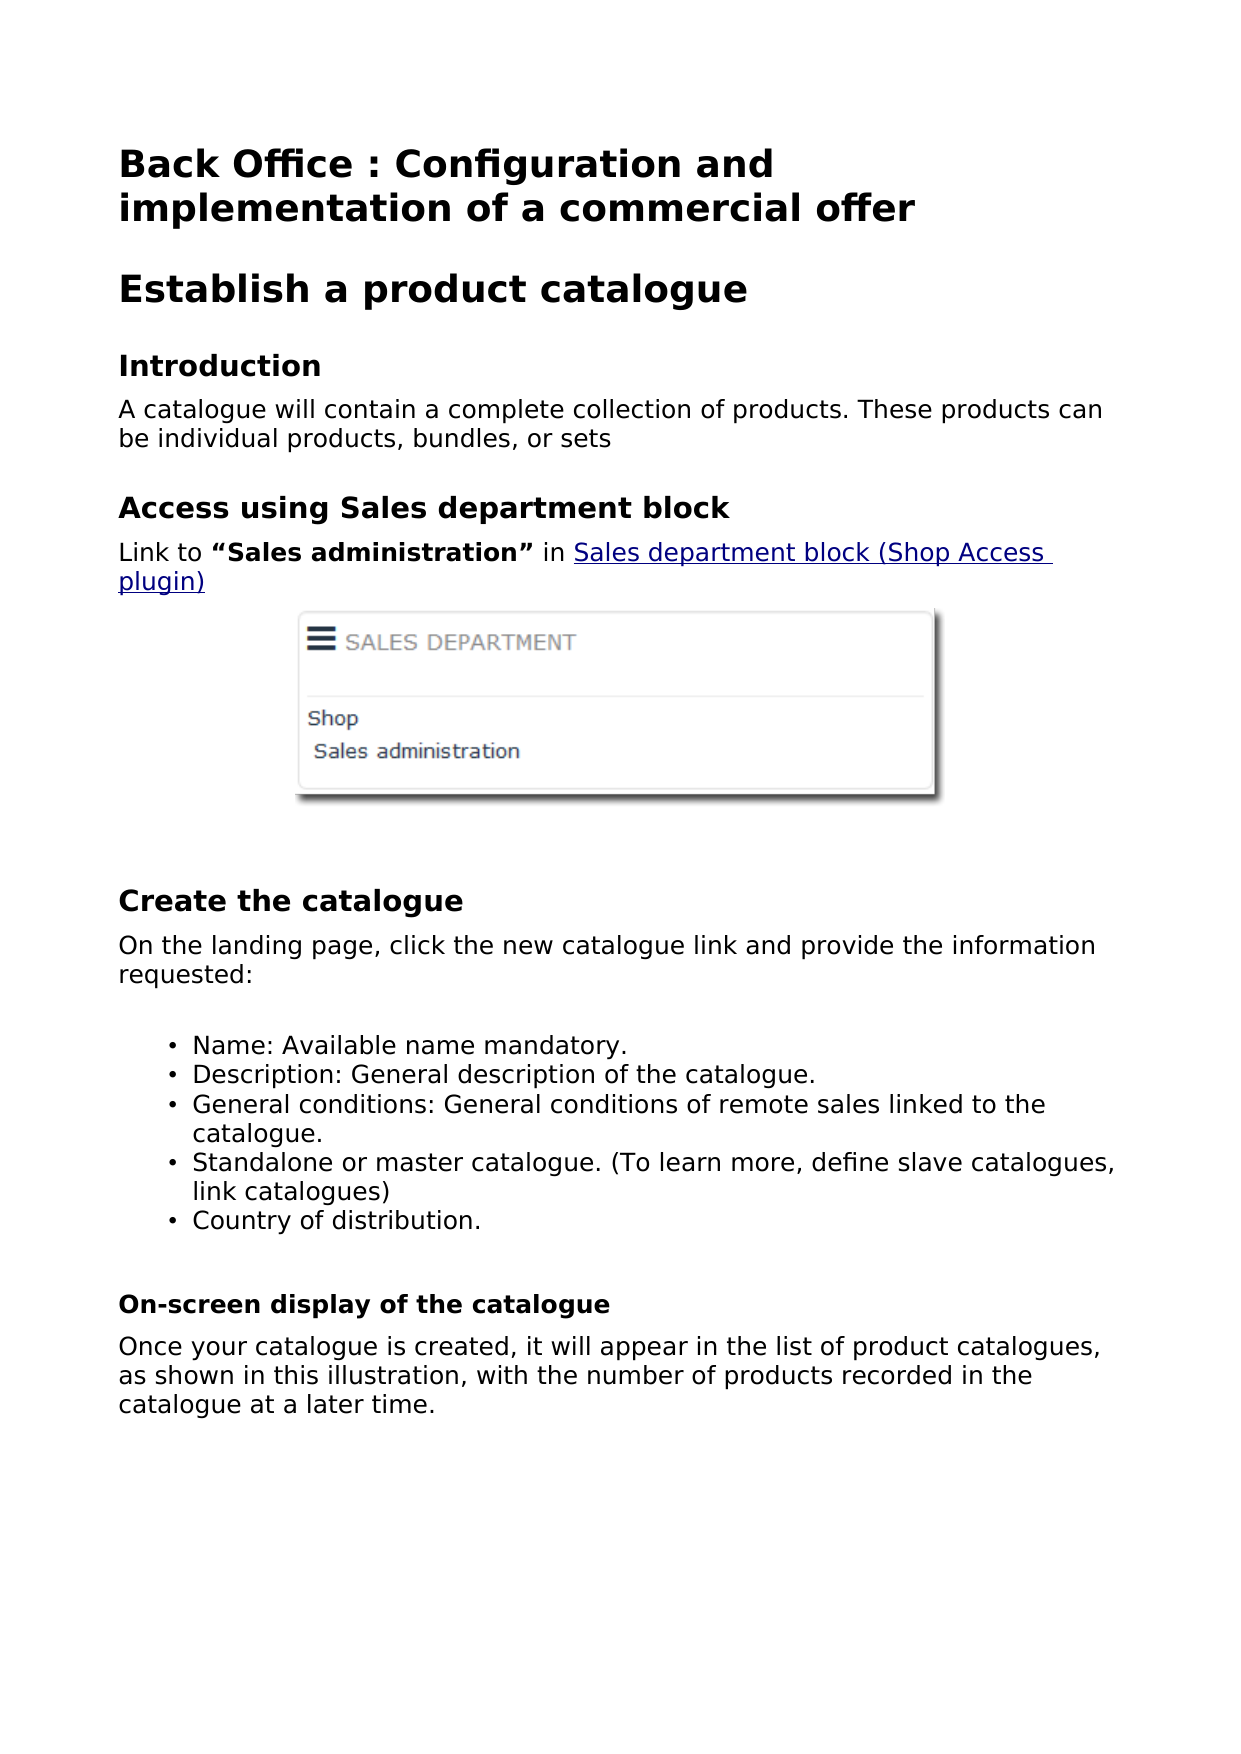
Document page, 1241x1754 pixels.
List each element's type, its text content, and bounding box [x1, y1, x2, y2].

list Name: Available name mandatory. [177, 1031, 1122, 1061]
list Country of distribution. [177, 1206, 1122, 1236]
subtitle On-screen display of the catalogue [118, 1290, 1122, 1319]
text Link to “Sales administration” in Sales department block (Shop Access plugin) [118, 538, 1122, 596]
list General conditions: General conditions of remote sales linked to the catalogue. [177, 1090, 1122, 1148]
subtitle Establish a product catalogue [118, 268, 1122, 312]
subtitle Back Office : Configuration and implementation of a commercial offer [118, 143, 1122, 230]
list Description: General description of the catalogue. [177, 1061, 1122, 1090]
list Standalone or master catalogue. (To learn more, define slave catalogues, link catalogues) [177, 1148, 1122, 1206]
picture [295, 608, 945, 818]
subtitle Access using Sales department block [118, 491, 1122, 525]
subtitle Introduction [118, 349, 1122, 383]
text On the landing page, click the new catalogue link and provide the information requested: [118, 931, 1122, 989]
subtitle Create the catalogue [118, 885, 1122, 919]
text Once your catalogue is created, it will appear in the list of product catalogues, as shown in this illustration, with the number of products recorded in the catalogue at a later time. [118, 1332, 1122, 1419]
text A catalogue will contain a complete collection of products. These products can be individual products, bundles, or sets [118, 396, 1122, 454]
